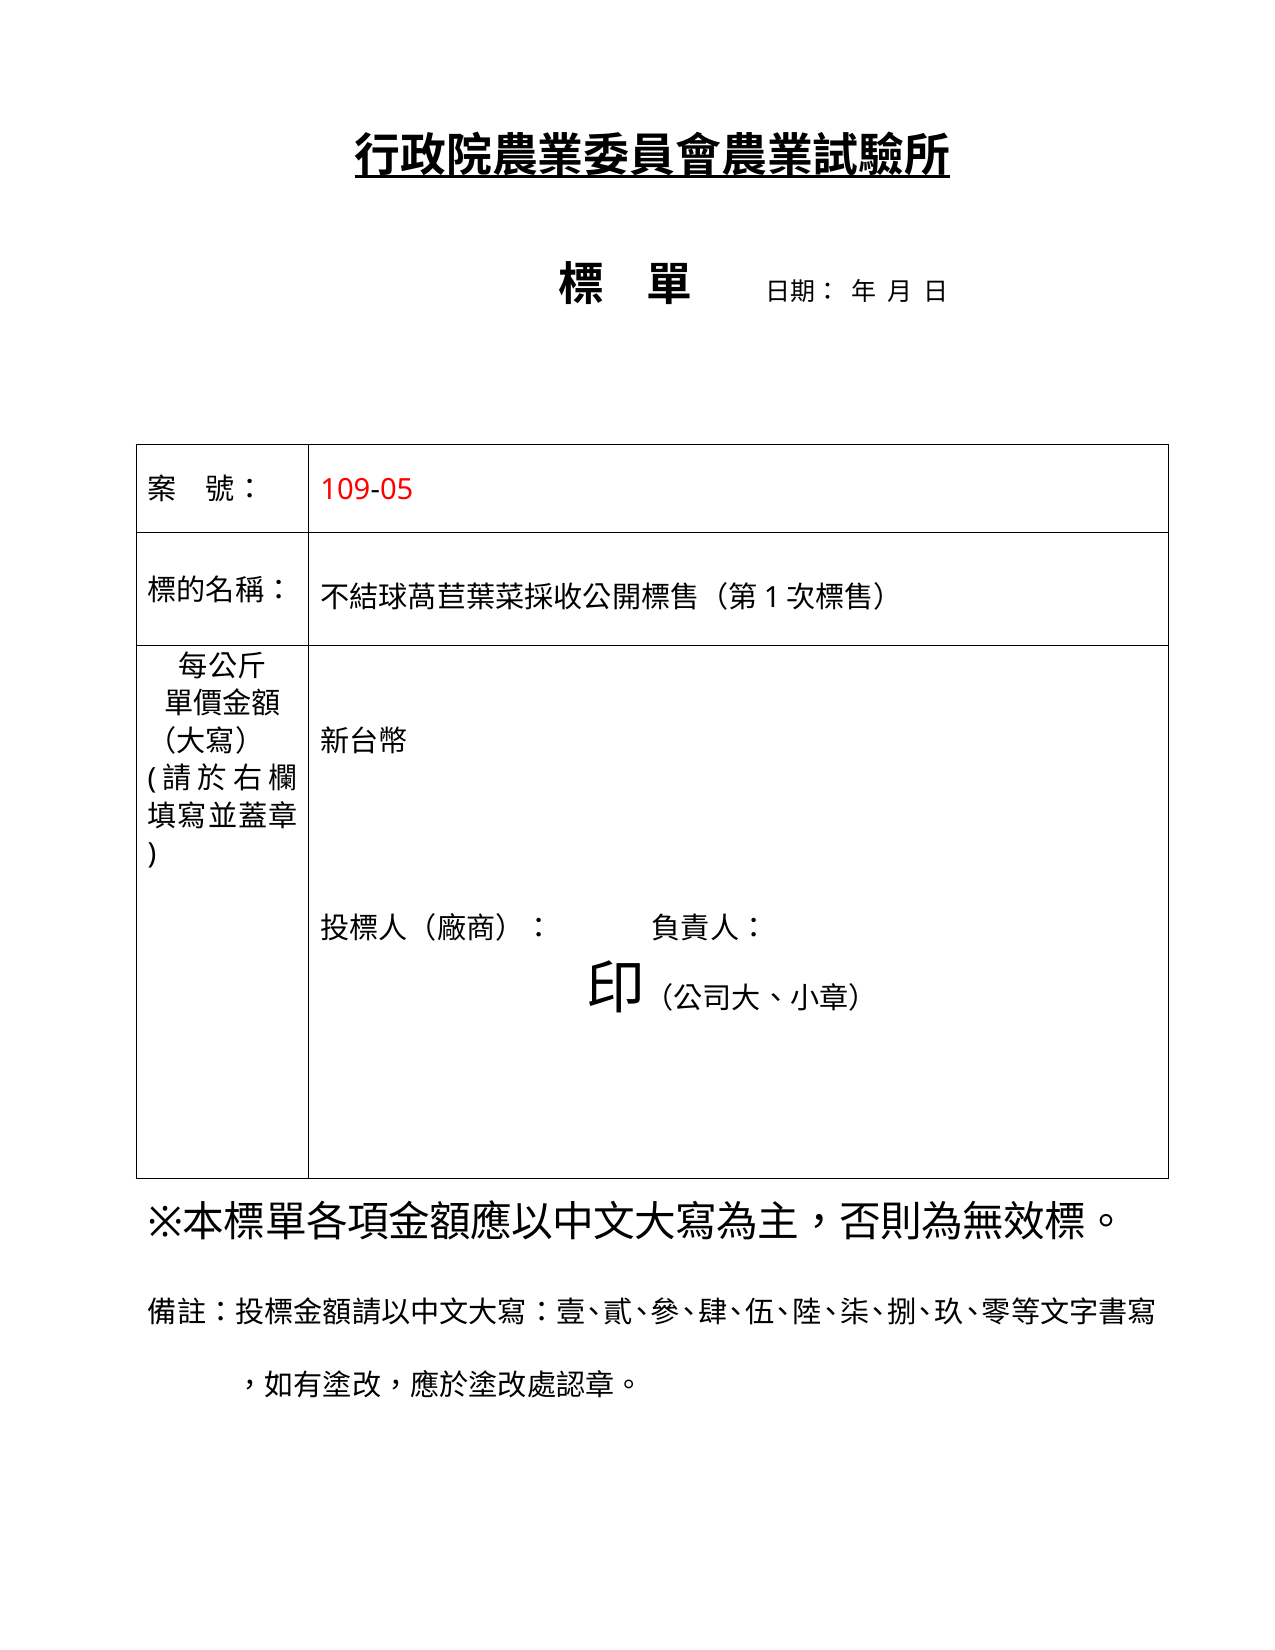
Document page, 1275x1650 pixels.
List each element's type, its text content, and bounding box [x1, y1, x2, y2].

table_cell 標的名稱： [137, 533, 308, 645]
table_header 案 號： [137, 445, 308, 532]
table_cell 每公斤 單價金額 （大寫） (請於右欄填寫並蓋章) [137, 646, 308, 1177]
text 備註：投標金額請以中文大寫：壹、貳、參、肆、伍、陸、柒、捌、玖、零等文字書寫，如有塗改，應於塗改處認章。 [148, 1264, 1157, 1410]
text 行政院農業委員會農業試驗所 [148, 118, 1157, 184]
table_cell 不結球萵苣葉菜採收公開標售（第1次標售） [309, 533, 1168, 645]
table_cell 新台幣 投標人（廠商）： 負責人： 印（公司大、小章） [309, 646, 1168, 1177]
table_header 109-05 [309, 445, 1168, 532]
text 標 單 日期： 年 月 日 [148, 247, 1157, 313]
text ※本標單各項金額應以中文大寫為主，否則為無效標。 [148, 1179, 1157, 1251]
